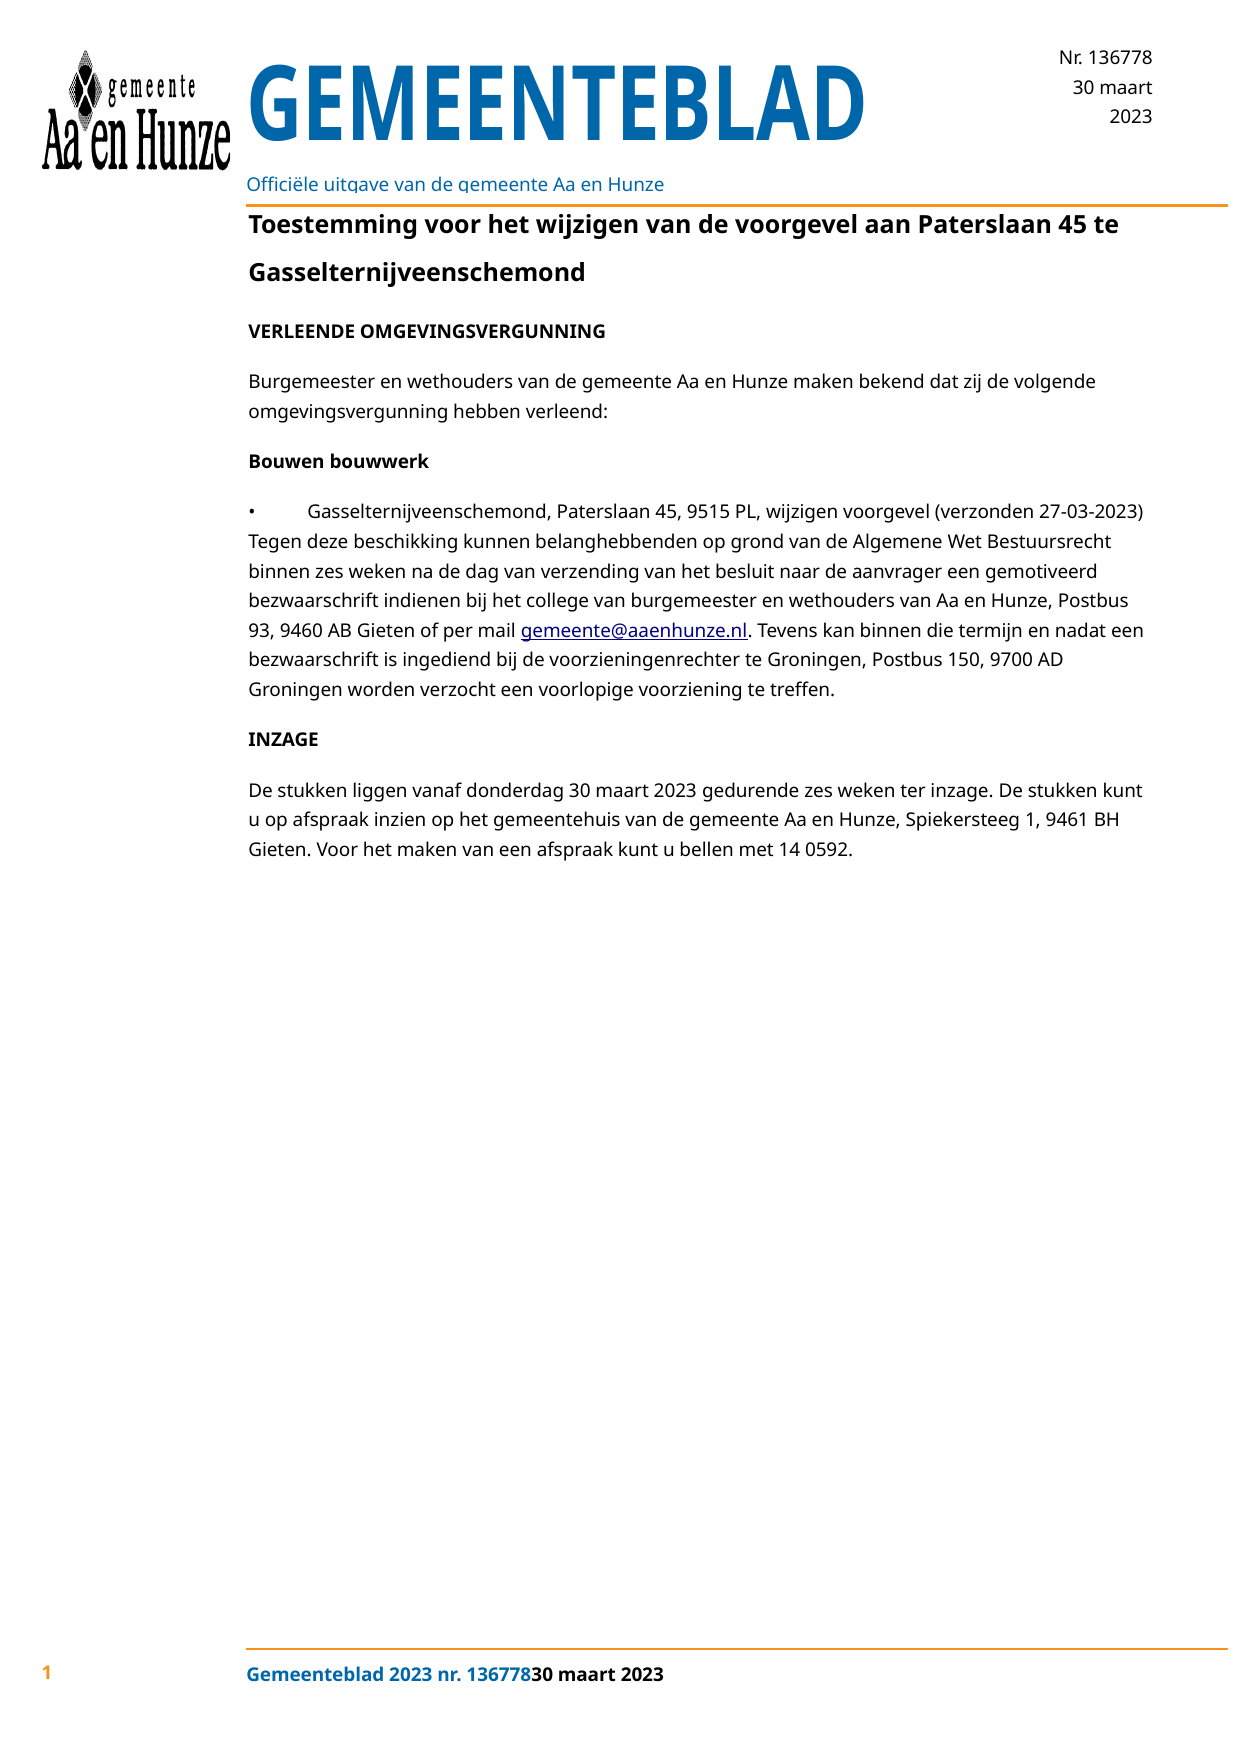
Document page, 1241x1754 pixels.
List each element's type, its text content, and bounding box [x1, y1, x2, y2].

text VERLEENDE OMGEVINGSVERGUNNING [248, 318, 1152, 344]
picture [41, 47, 231, 172]
text Bouwen bouwwerk [248, 448, 1152, 474]
text Tegen deze beschikking kunnen belanghebbenden op grond van de Algemene Wet Bestuursrecht binnen zes weken na de dag van verzending van het besluit naar de aanvrager een gemotiveerd bezwaarschrift indienen bij het college van burgemeester en wethouders van Aa en Hunze, Postbus 93, 9460 AB Gieten of per mail gemeente@aaenhunze.nl. Tevens kan binnen die termijn en nadat een bezwaarschrift is ingediend bij de voorzieningenrechter te Groningen, Postbus 150, 9700 AD Groningen worden verzocht een voorlopige voorziening te treffen. [248, 528, 1152, 702]
text De stukken liggen vanaf donderdag 30 maart 2023 gedurende zes weken ter inzage. De stukken kunt u op afspraak inzien op het gemeentehuis van de gemeente Aa en Hunze, Spiekersteeg 1, 9461 BH Gieten. Voor het maken van een afspraak kunt u bellen met 14 0592. [248, 777, 1152, 862]
text Burgemeester en wethouders van de gemeente Aa en Hunze maken bekend dat zij de volgende omgevingsvergunning hebben verleend: [248, 368, 1152, 424]
text Toestemming voor het wijzigen van de voorgevel aan Paterslaan 45 te Gasselternijveenschemond [248, 207, 1152, 288]
list Gasselternijveenschemond, Paterslaan 45, 9515 PL, wijzigen voorgevel (verzonden 27-03-2023) [248, 499, 1152, 524]
text INZAGE [248, 727, 1152, 752]
